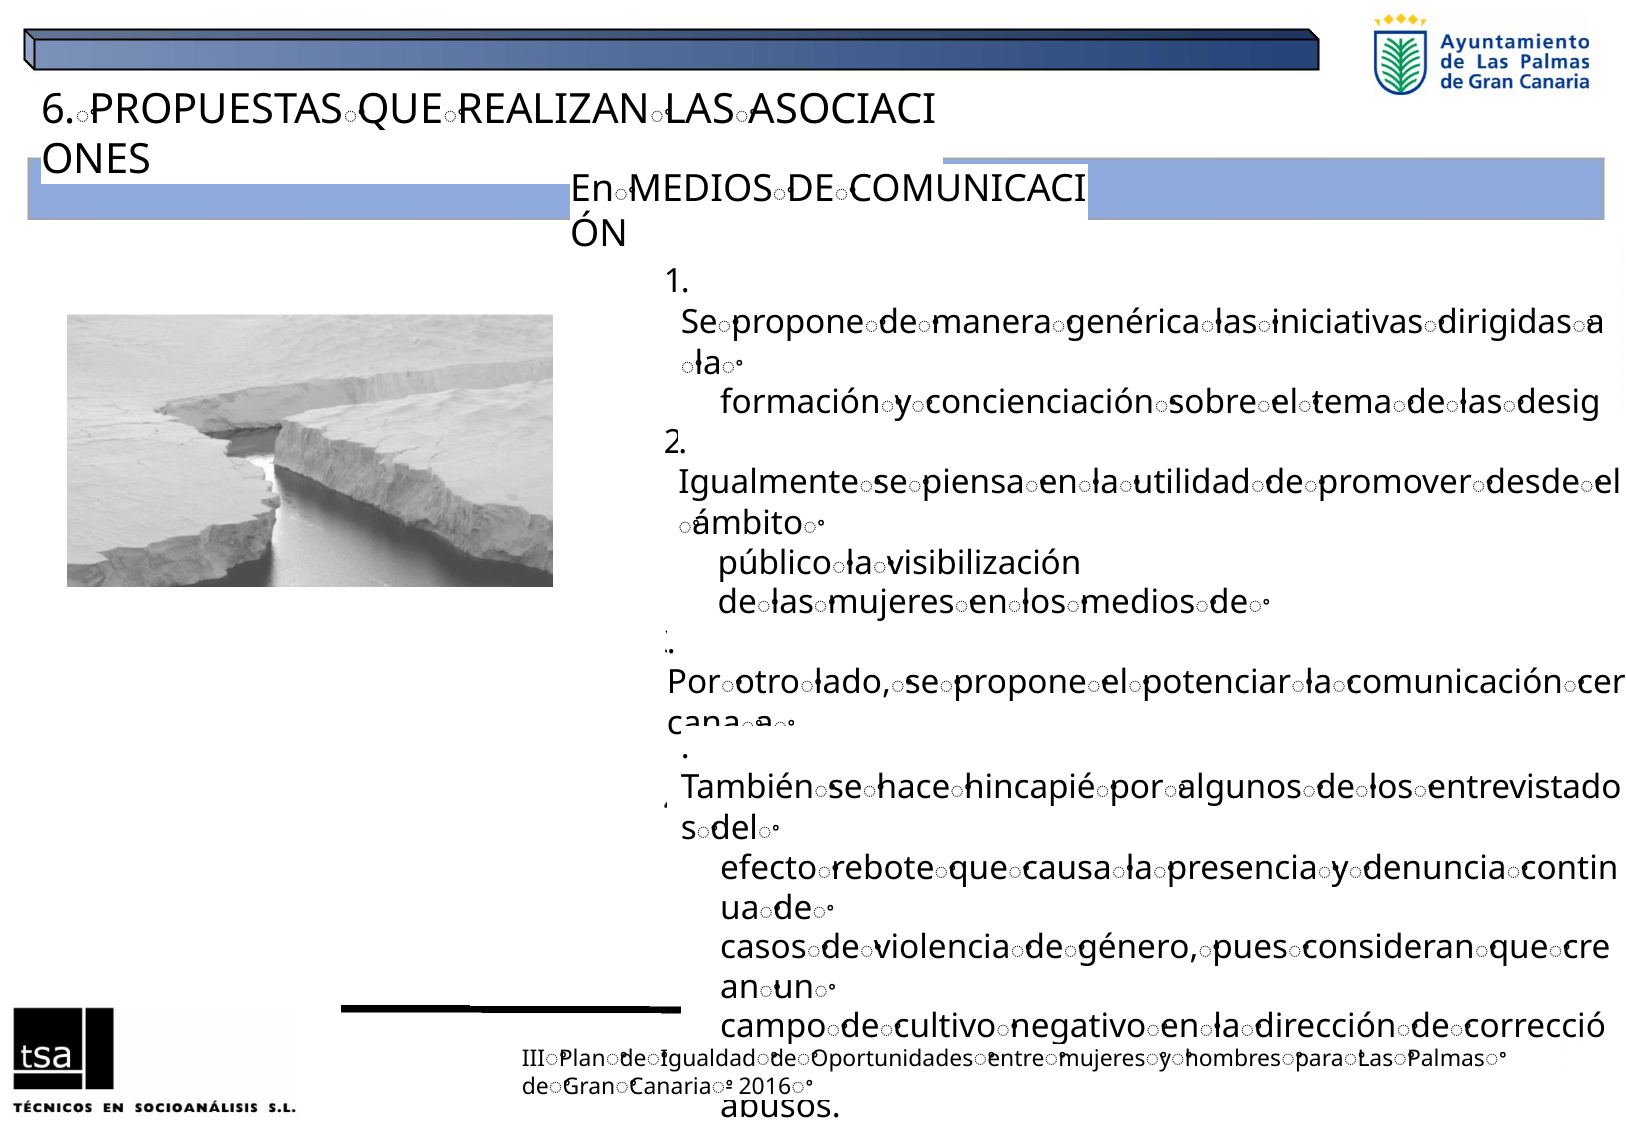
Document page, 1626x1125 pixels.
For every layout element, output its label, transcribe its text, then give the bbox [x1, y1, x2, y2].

text . Igualmenteꢀseꢀpiensaꢀenꢀlaꢀutilidadꢀdeꢀpromoverꢀdesdeꢀelꢀámbitoꢀ [678, 421, 1625, 543]
text efectoꢀreboteꢀqueꢀcausaꢀlaꢀpresenciaꢀyꢀdenunciaꢀcontinuaꢀdeꢀ [720, 848, 1622, 927]
text abusos. [720, 1085, 1622, 1125]
text 3 [663, 621, 667, 661]
text 6.ꢀPROPUESTASꢀQUEꢀREALIZANꢀLASꢀASOCIACIONES [41, 82, 943, 184]
text campoꢀdeꢀcultivoꢀnegativoꢀenꢀlaꢀdirecciónꢀdeꢀcorrecciónꢀdeꢀestosꢀ [720, 1006, 1622, 1085]
text 2 [1560, 1055, 1569, 1065]
text IIIꢀPlanꢀdeꢀIgualdadꢀdeꢀOportunidadesꢀentreꢀmujeresꢀyꢀhombresꢀparaꢀLasꢀPalmasꢀdeꢀGranꢀCanariaꢀ- 2016ꢀ [522, 1044, 1511, 1100]
text 4 [663, 781, 667, 822]
text públicoꢀlaꢀvisibilización deꢀlasꢀmujeresꢀenꢀlosꢀmediosꢀdeꢀ [717, 543, 1625, 621]
text 2 [1555, 1039, 1569, 1075]
text . Seꢀproponeꢀdeꢀmaneraꢀgenéricaꢀlasꢀiniciativasꢀdirigidasꢀaꢀlaꢀ [681, 260, 1616, 382]
text . Tambiénꢀseꢀhaceꢀhincapiéꢀporꢀalgunosꢀdeꢀlosꢀentrevistadosꢀdelꢀ [681, 726, 1622, 848]
text 1 [663, 260, 681, 301]
text . Porꢀotroꢀlado,ꢀseꢀproponeꢀelꢀpotenciarꢀlaꢀcomunicaciónꢀcercanaꢀaꢀ [667, 621, 1625, 743]
text EnꢀMEDIOSꢀDEꢀCOMUNICACIÓN [570, 164, 1088, 256]
text casosꢀdeꢀviolenciaꢀdeꢀgénero,ꢀpuesꢀconsideranꢀqueꢀcreanꢀunꢀ [720, 927, 1622, 1006]
text 2 [663, 421, 678, 461]
text 7 [1569, 1039, 1609, 1075]
text formaciónꢀyꢀconcienciaciónꢀsobreꢀelꢀtemaꢀdeꢀlasꢀdesigualdadesꢀ [720, 382, 1616, 421]
